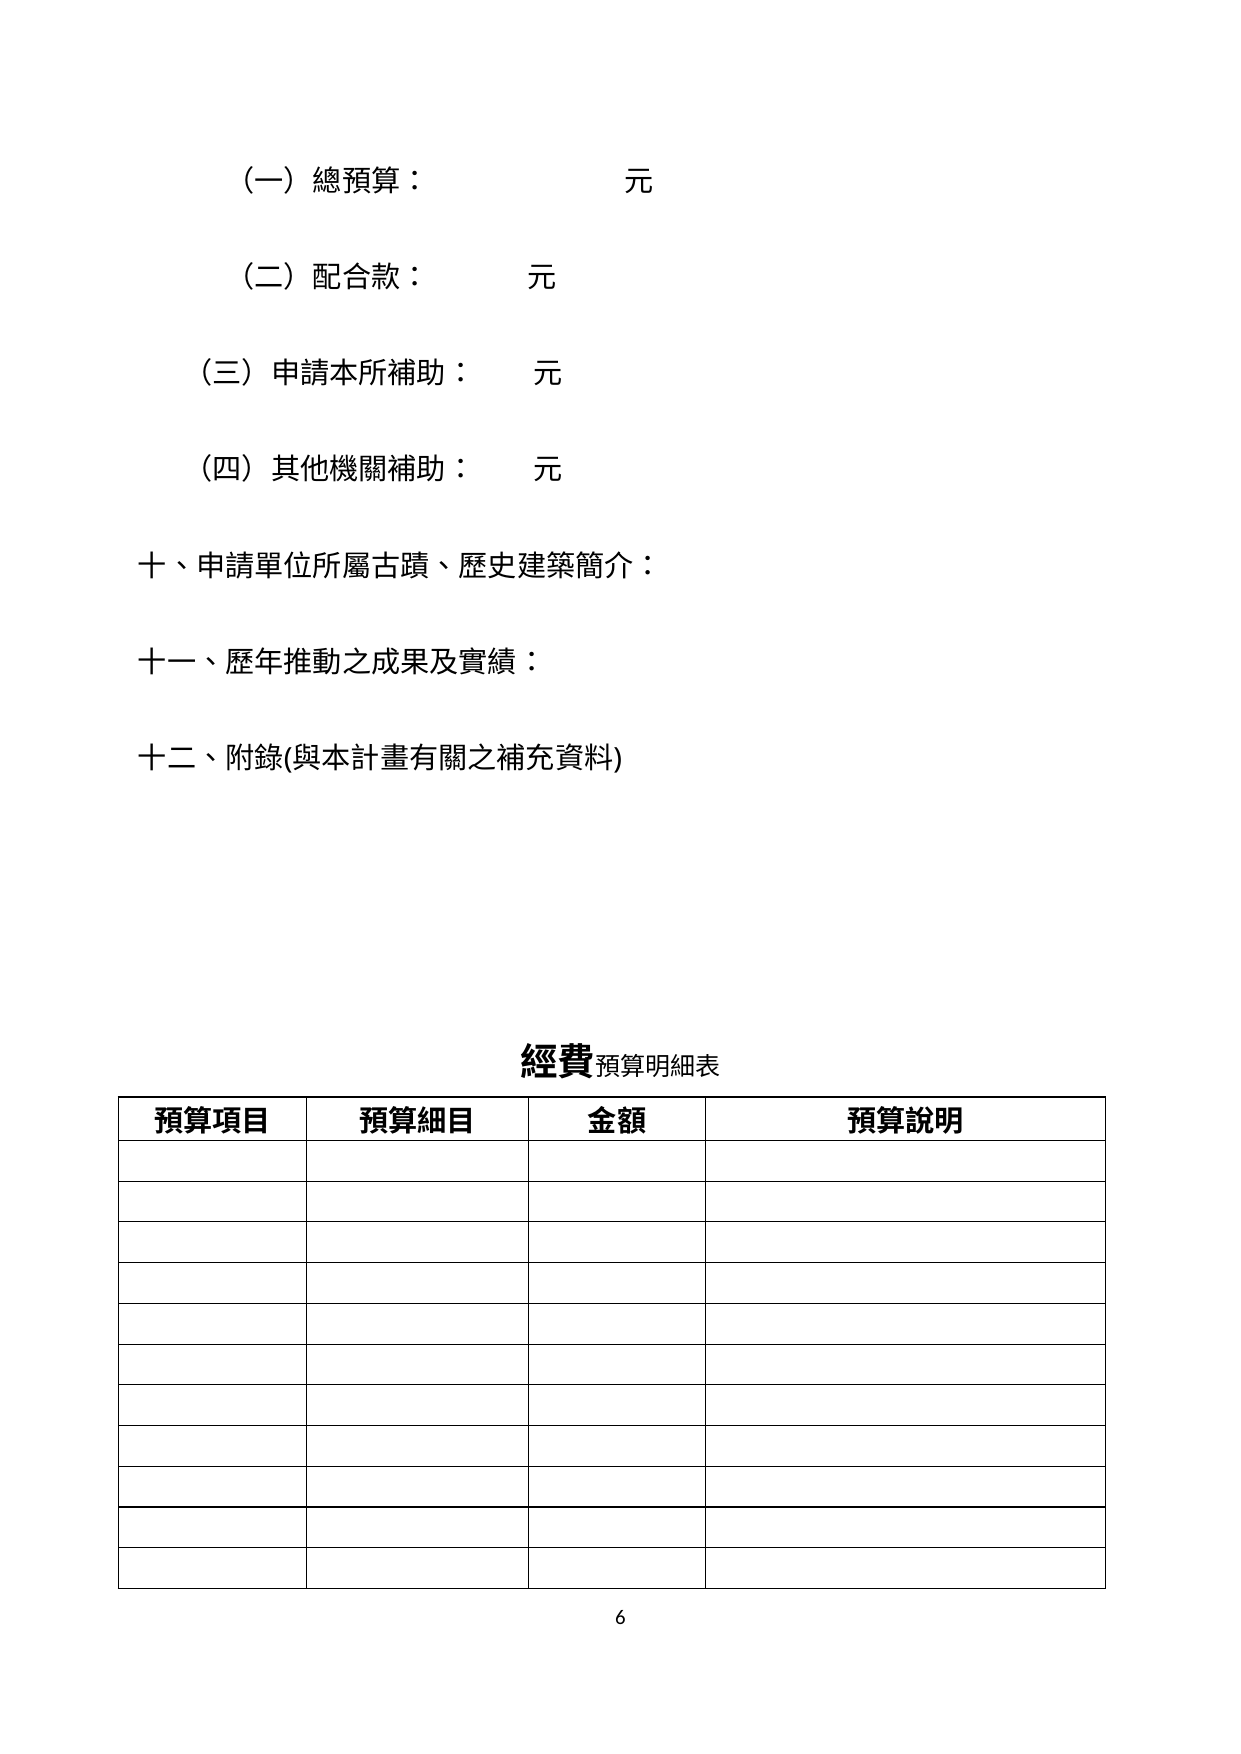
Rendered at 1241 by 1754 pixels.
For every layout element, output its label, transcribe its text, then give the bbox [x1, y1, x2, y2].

table_cell [529, 1385, 705, 1425]
table_cell [119, 1508, 306, 1547]
table_cell [706, 1182, 1105, 1221]
text 十二、附錄(與本計畫有關之補充資料) [138, 718, 1110, 793]
table_cell [119, 1426, 306, 1466]
table_cell [119, 1467, 306, 1506]
table_cell [307, 1141, 528, 1181]
table_cell [307, 1345, 528, 1384]
table_cell [706, 1304, 1105, 1343]
table_cell [307, 1222, 528, 1262]
text 經費預算明細表 [130, 1021, 1110, 1096]
table_cell [529, 1222, 705, 1262]
table_cell [119, 1141, 306, 1181]
table_cell [529, 1141, 705, 1181]
table_cell [119, 1385, 306, 1425]
text （三）申請本所補助： 元 [138, 333, 1110, 408]
table_cell [706, 1222, 1105, 1262]
table_cell [307, 1508, 528, 1547]
table_cell [307, 1182, 528, 1221]
table_cell [307, 1263, 528, 1303]
table_cell [706, 1263, 1105, 1303]
table_cell [307, 1467, 528, 1506]
table_cell [307, 1385, 528, 1425]
text （四）其他機關補助： 元 [138, 429, 1110, 504]
table_cell [529, 1345, 705, 1384]
table_cell [706, 1385, 1105, 1425]
table_cell [706, 1508, 1105, 1547]
table_cell [706, 1548, 1105, 1588]
table_cell [119, 1222, 306, 1262]
table_cell [529, 1426, 705, 1466]
table_cell [119, 1263, 306, 1303]
table_cell [706, 1345, 1105, 1384]
table_cell [706, 1467, 1105, 1506]
table_cell [119, 1182, 306, 1221]
table_cell [119, 1304, 306, 1343]
table_cell [529, 1263, 705, 1303]
table_header 預算說明 [706, 1098, 1105, 1140]
table_header 預算細目 [307, 1098, 528, 1140]
text 十一、歷年推動之成果及實績： [138, 622, 1110, 697]
table_header 預算項目 [119, 1098, 306, 1140]
text 十、申請單位所屬古蹟、歷史建築簡介： [138, 526, 1110, 601]
table_cell [529, 1467, 705, 1506]
table_cell [529, 1182, 705, 1221]
text （一）總預算： 元 [138, 141, 1110, 216]
table_cell [529, 1304, 705, 1343]
text （二）配合款： 元 [138, 237, 1110, 312]
table_cell [119, 1345, 306, 1384]
table_header 金額 [529, 1098, 705, 1140]
table_cell [529, 1508, 705, 1547]
table_cell [529, 1548, 705, 1588]
table_cell [706, 1426, 1105, 1466]
table_cell [706, 1141, 1105, 1181]
table_cell [307, 1548, 528, 1588]
table_cell [119, 1548, 306, 1588]
table_cell [307, 1304, 528, 1343]
table_cell [307, 1426, 528, 1466]
